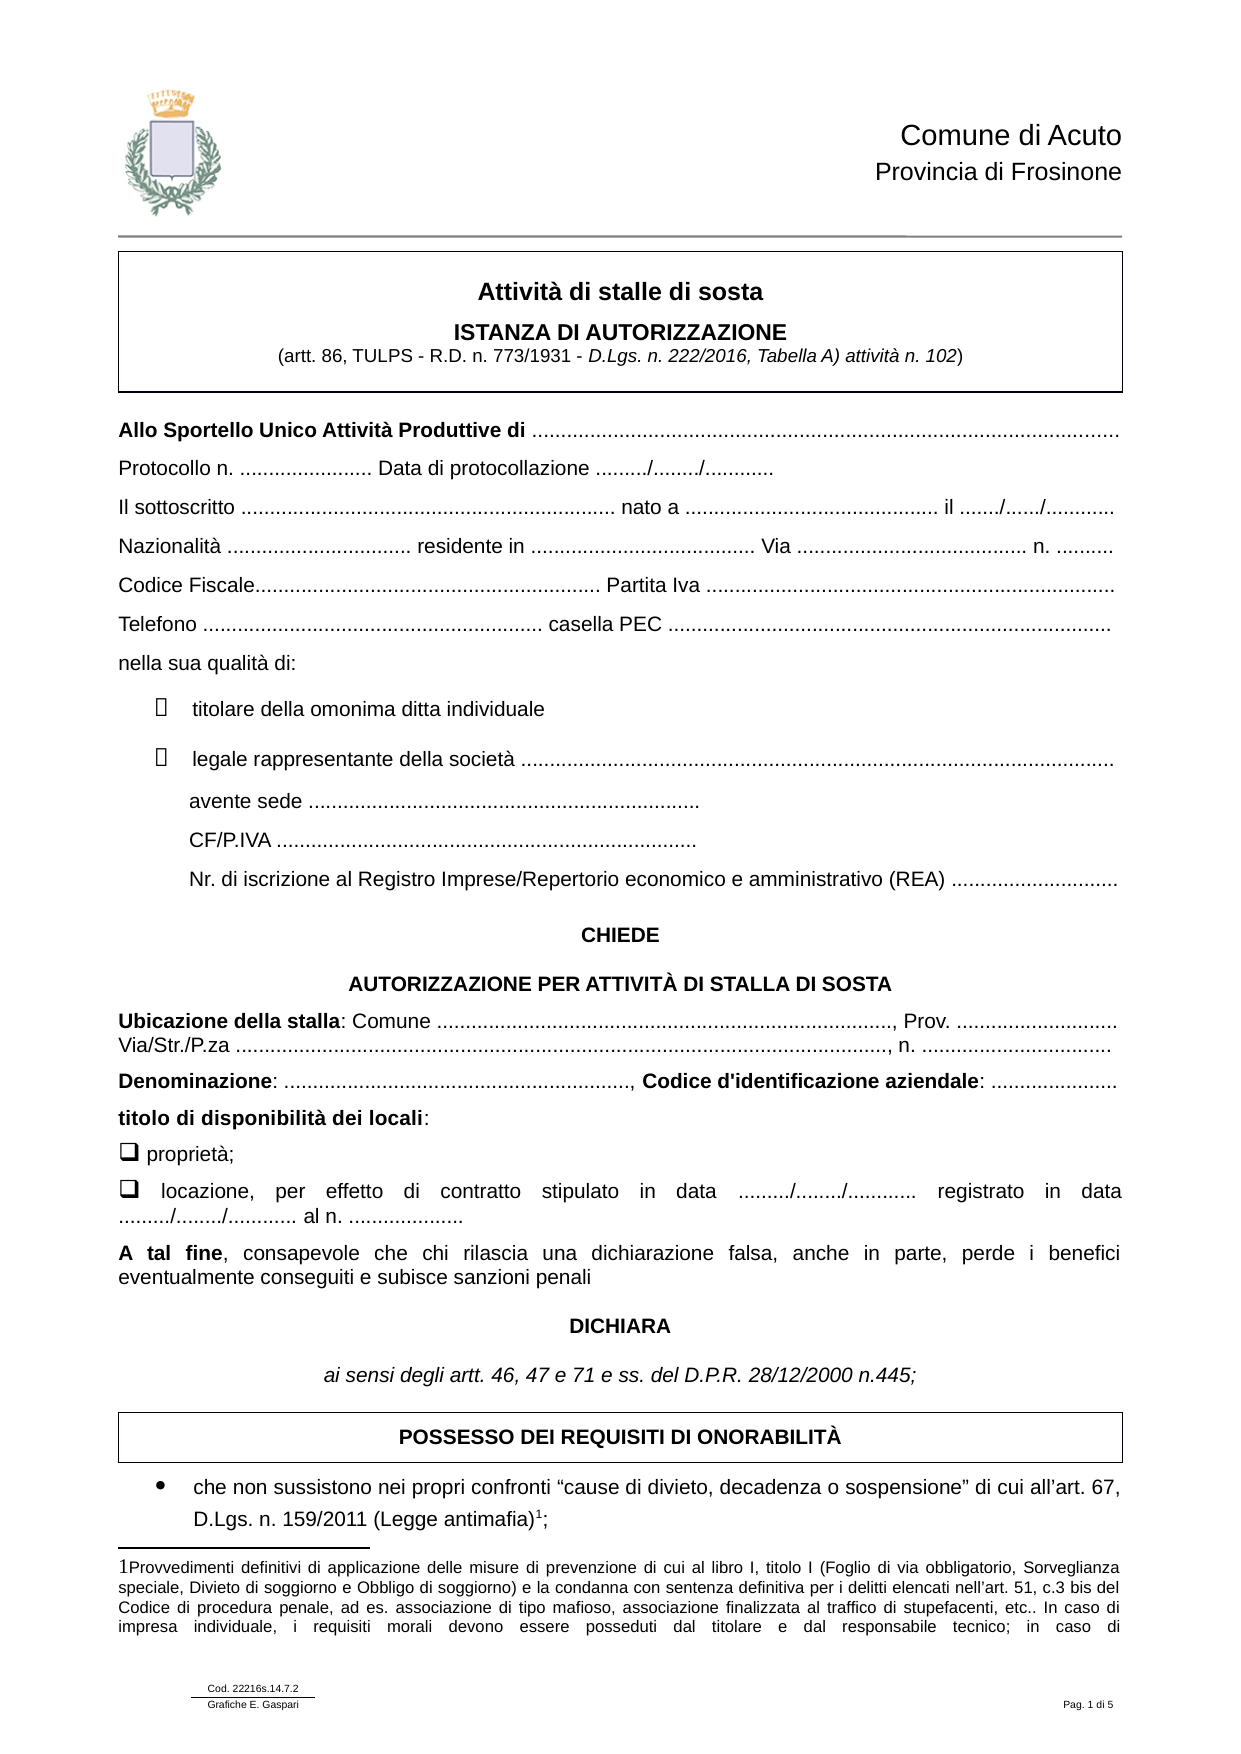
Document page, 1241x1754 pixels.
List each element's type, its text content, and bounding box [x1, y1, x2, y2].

text Denominazione: ............................................................, Codice d'identificazione aziendale: ...................... [118, 1069, 1122, 1093]
text  legale rappresentante della società ....................................................................................................... [153, 739, 1122, 773]
text nella sua qualità di: [118, 651, 1122, 674]
text Comune di Acuto [224, 118, 1122, 152]
text  proprietà; [118, 1142, 1122, 1167]
table_header POSSESSO DEI REQUISITI DI ONORABILITÀ [119, 1413, 1122, 1462]
text Protocollo n. ....................... Data di protocollazione ........./......../............ [118, 456, 1122, 480]
text ai sensi degli artt. 46, 47 e 71 e ss. del D.P.R. 28/12/2000 n.445; [118, 1363, 1122, 1387]
text  titolare della omonima ditta individuale [153, 689, 1122, 723]
text CHIEDE [118, 923, 1122, 947]
text AUTORIZZAZIONE PER ATTIVITÀ DI STALLA DI SOSTA [118, 972, 1122, 996]
text A tal fine, consapevole che chi rilascia una dichiarazione falsa, anche in parte, perde i benefici eventualmente conseguiti e subisce sanzioni penali [118, 1241, 1122, 1289]
text CF/P.IVA ......................................................................... [189, 828, 1122, 852]
table_header Attività di stalle di sosta ISTANZA DI AUTORIZZAZIONE (artt. 86, TULPS - R.D. n. 773/1931 - D.Lgs. n. 222/2016, Tabella A) attività n. 102) [119, 252, 1122, 391]
list che non sussistono nei propri confronti “cause di divieto, decadenza o sospensione” di cui all’art. 67, D.Lgs. n. 159/2011 (Legge antimafia); [156, 1475, 1122, 1531]
text Nr. di iscrizione al Registro Imprese/Repertorio economico e amministrativo (REA) ............................. [189, 867, 1122, 891]
text Allo Sportello Unico Attività Produttive di [118, 417, 1122, 441]
text Codice Fiscale............................................................ Partita Iva ....................................................................... [118, 573, 1122, 597]
text Nazionalità ................................ residente in ....................................... Via ........................................ n. .......... [118, 534, 1122, 558]
list Provvedimenti definitivi di applicazione delle misure di prevenzione di cui al libro I, titolo I (Foglio di via obbligatorio, Sorveglianza speciale, Divieto di soggiorno e Obbligo di soggiorno) e la condanna con sentenza definitiva per i delitti elencati nell’art. 51, c.3 bis del Codice di procedura penale, ad es. associazione di tipo mafioso, associazione finalizzata al traffico di stupefacenti, etc.. In caso di impresa individuale, i requisiti morali devono essere posseduti dal titolare e dal responsabile tecnico; in caso di [118, 1554, 1122, 1636]
text titolo di disponibilità dei locali: [118, 1105, 1122, 1129]
text  locazione, per effetto di contratto stipulato in data ........./......../............ registrato in data ........./......../............ al n. .................... [118, 1179, 1122, 1228]
picture [122, 87, 224, 219]
text Telefono ........................................................... casella PEC ............................................................................. [118, 612, 1122, 636]
text Provincia di Frosinone [224, 157, 1122, 185]
text avente sede .................................................................... [189, 789, 1122, 813]
text Il sottoscritto ................................................................. nato a ............................................ il ......./....../............ [118, 495, 1122, 519]
text Ubicazione della stalla: Comune ..............................................................................., Prov. ............................ Via/Str./P.za ................................................................................................................., n. ................................. [118, 1008, 1122, 1056]
text DICHIARA [118, 1314, 1122, 1338]
